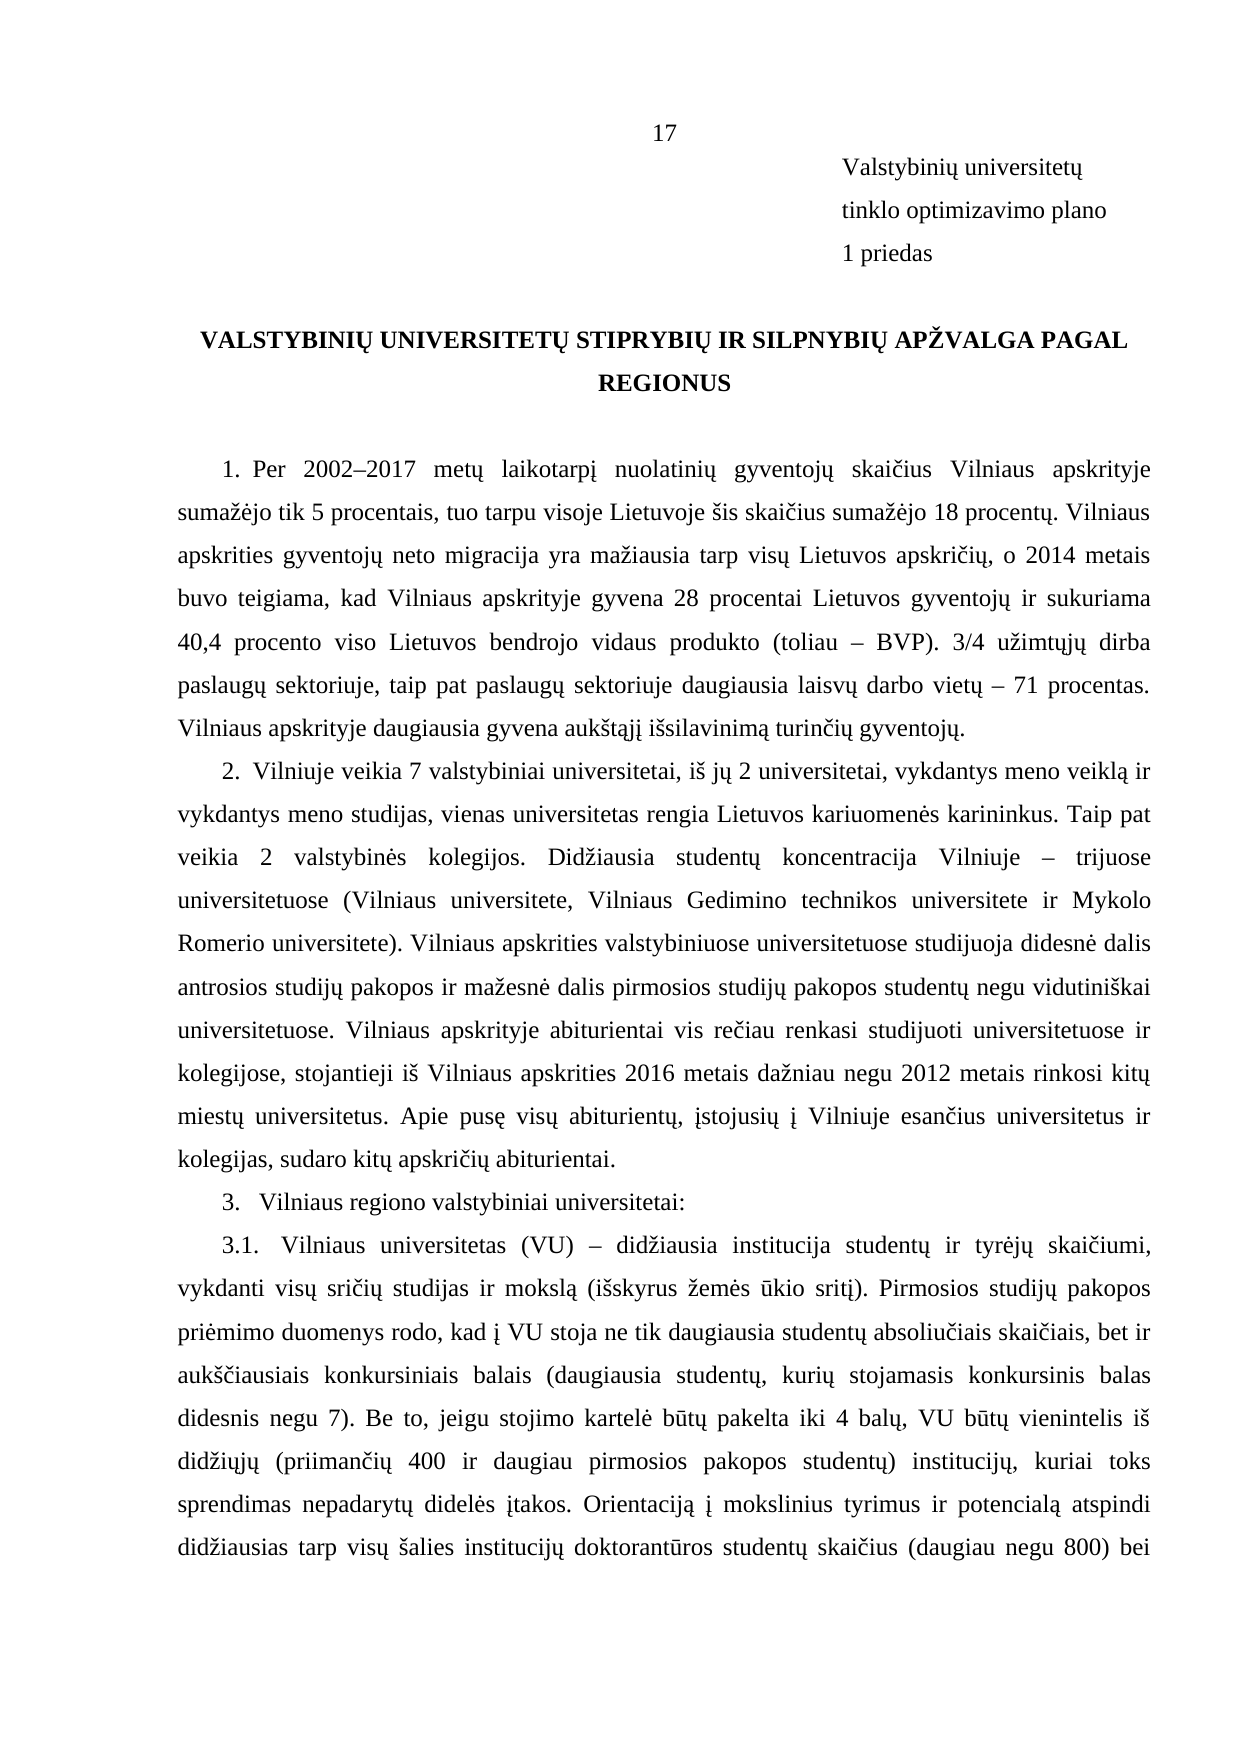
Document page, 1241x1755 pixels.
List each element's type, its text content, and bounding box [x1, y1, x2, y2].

text 2. Vilniuje veikia 7 valstybiniai universitetai, iš jų 2 universitetai, vykdantys meno veiklą ir vykdantys meno studijas, vienas universitetas rengia Lietuvos kariuomenės karininkus. Taip pat veikia 2 valstybinės kolegijos. Didžiausia studentų koncentracija Vilniuje – trijuose universitetuose (Vilniaus universitete, Vilniaus Gedimino technikos universitete ir Mykolo Romerio universitete). Vilniaus apskrities valstybiniuose universitetuose studijuoja didesnė dalis antrosios studijų pakopos ir mažesnė dalis pirmosios studijų pakopos studentų negu vidutiniškai universitetuose. Vilniaus apskrityje abiturientai vis rečiau renkasi studijuoti universitetuose ir kolegijose, stojantieji iš Vilniaus apskrities 2016 metais dažniau negu 2012 metais rinkosi kitų miestų universitetus. Apie pusę visų abiturientų, įstojusių į Vilniuje esančius universitetus ir kolegijas, sudaro kitų apskričių abiturientai. [177, 756, 1152, 1173]
text 3. Vilniaus regiono valstybiniai universitetai: [177, 1187, 1152, 1216]
text Valstybinių universitetų [177, 152, 1152, 181]
text tinklo optimizavimo plano [177, 195, 1152, 224]
text 3.1. Vilniaus universitetas (VU) – didžiausia institucija studentų ir tyrėjų skaičiumi, vykdanti visų sričių studijas ir mokslą (išskyrus žemės ūkio sritį). Pirmosios studijų pakopos priėmimo duomenys rodo, kad į VU stoja ne tik daugiausia studentų absoliučiais skaičiais, bet ir aukščiausiais konkursiniais balais (daugiausia studentų, kurių stojamasis konkursinis balas didesnis negu 7). Be to, jeigu stojimo kartelė būtų pakelta iki 4 balų, VU būtų vienintelis iš didžiųjų (priimančių 400 ir daugiau pirmosios pakopos studentų) institucijų, kuriai toks sprendimas nepadarytų didelės įtakos. Orientaciją į mokslinius tyrimus ir potencialą atspindi didžiausias tarp visų šalies institucijų doktorantūros studentų skaičius (daugiau negu 800) bei [177, 1230, 1152, 1561]
text VALSTYBINIŲ UNIVERSITETŲ STIPRYBIŲ IR SILPNYBIŲ APŽVALGA PAGAL REGIONUS [177, 325, 1152, 397]
text 1 priedas [842, 238, 1152, 267]
text 1. Per 2002–2017 metų laikotarpį nuolatinių gyventojų skaičius Vilniaus apskrityje sumažėjo tik 5 procentais, tuo tarpu visoje Lietuvoje šis skaičius sumažėjo 18 procentų. Vilniaus apskrities gyventojų neto migracija yra mažiausia tarp visų Lietuvos apskričių, o 2014 metais buvo teigiama, kad Vilniaus apskrityje gyvena 28 procentai Lietuvos gyventojų ir sukuriama 40,4 procento viso Lietuvos bendrojo vidaus produkto (toliau – BVP). 3/4 užimtųjų dirba paslaugų sektoriuje, taip pat paslaugų sektoriuje daugiausia laisvų darbo vietų – 71 procentas. Vilniaus apskrityje daugiausia gyvena aukštąjį išsilavinimą turinčių gyventojų. [177, 454, 1152, 742]
